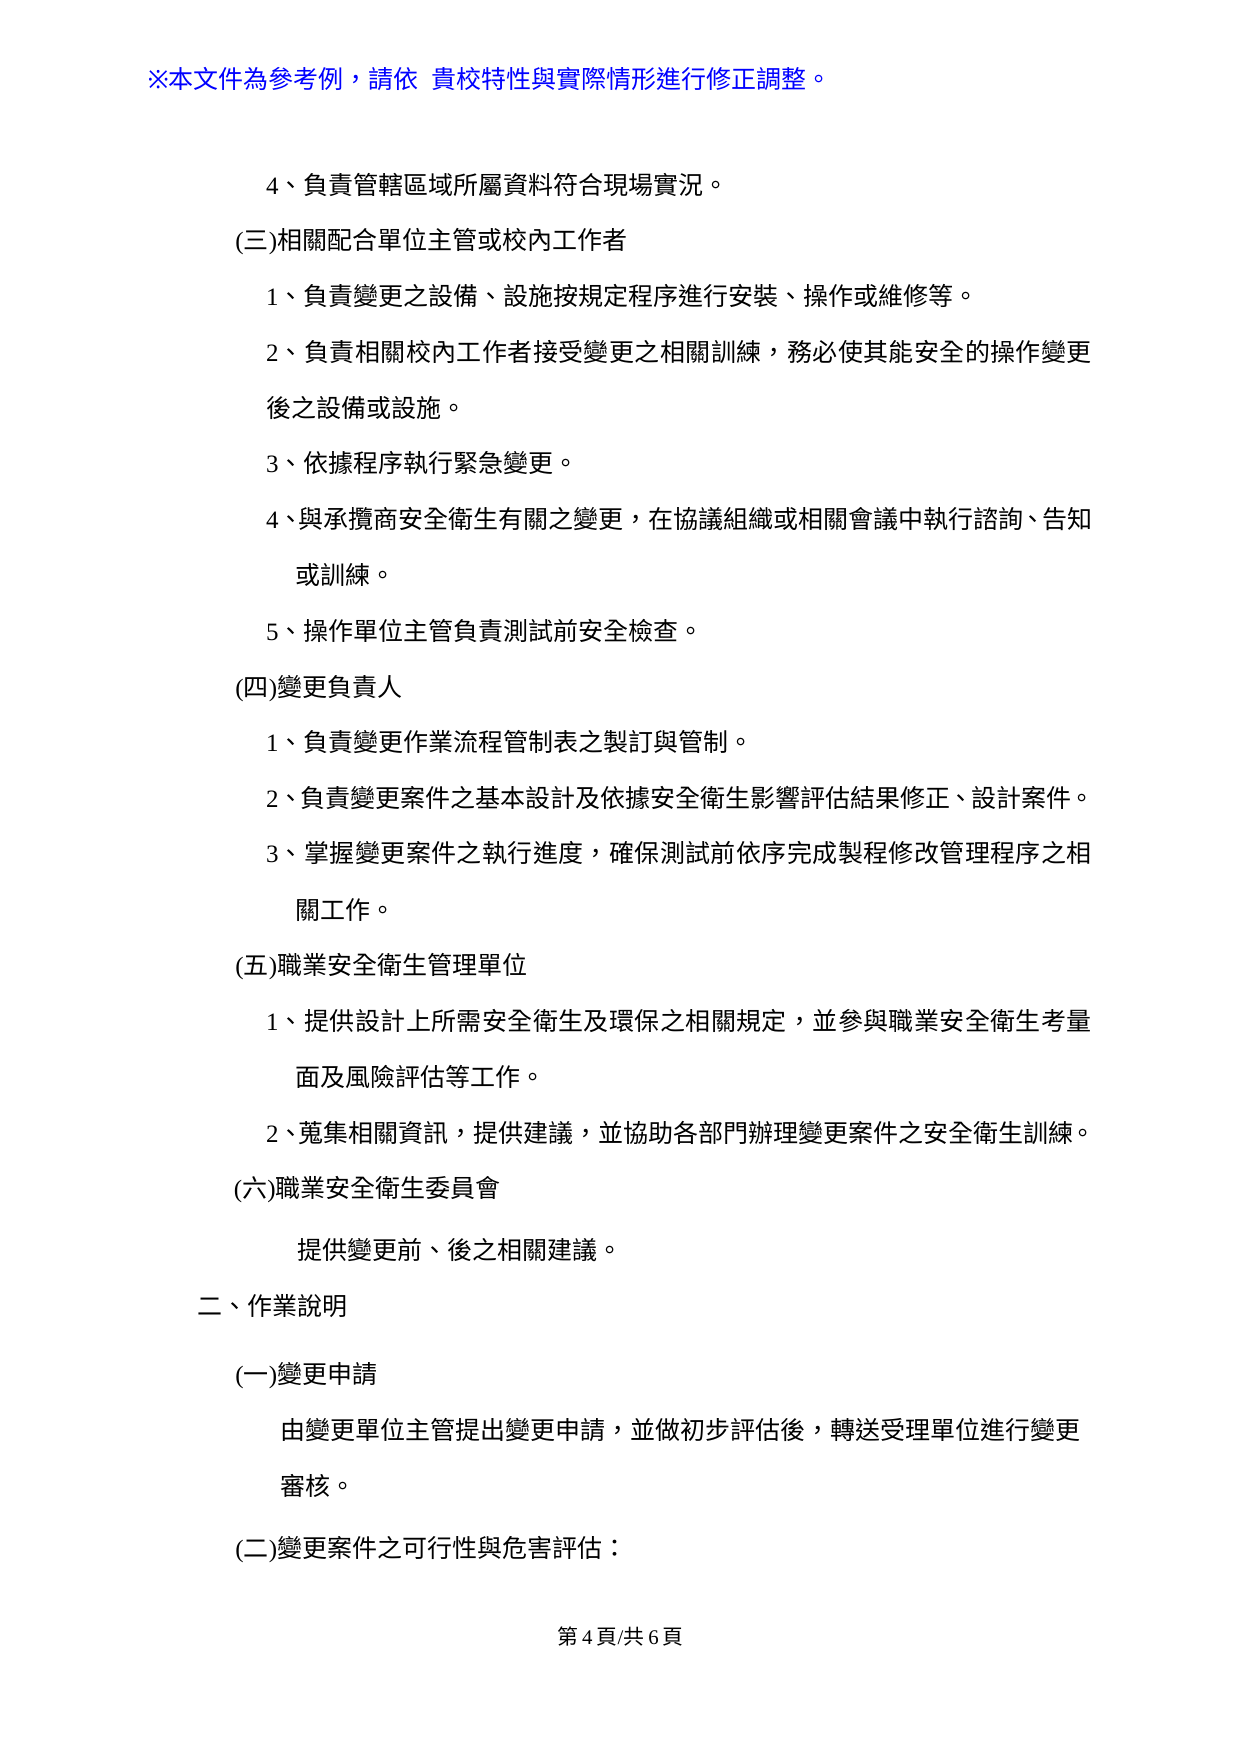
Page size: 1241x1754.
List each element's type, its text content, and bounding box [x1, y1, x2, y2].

text (三)相關配合單位主管或校內工作者 [148, 220, 1092, 258]
text 二、作業說明 [148, 1286, 1081, 1323]
text (五)職業安全衛生管理單位 [148, 945, 1092, 983]
text 2、負責變更案件之基本設計及依據安全衛生影響評估結果修正、設計案件。 [266, 778, 1092, 815]
text 4、負責管轄區域所屬資料符合現場實況。 [266, 164, 1092, 202]
text 1、負責變更之設備、設施按規定程序進行安裝、操作或維修等。 [266, 276, 1092, 313]
text 3、掌握變更案件之執行進度，確保測試前依序完成製程修改管理程序之相關工作。 [266, 833, 1092, 927]
text 3、依據程序執行緊急變更。 [266, 443, 1092, 481]
text 4、與承攬商安全衛生有關之變更，在協議組織或相關會議中執行諮詢、告知或訓練。 [266, 499, 1092, 593]
text 2、負責相關校內工作者接受變更之相關訓練，務必使其能安全的操作變更後之設備或設施。 [266, 331, 1092, 425]
text 提供變更前、後之相關建議。 [279, 1230, 1092, 1268]
text 1、提供設計上所需安全衛生及環保之相關規定，並參與職業安全衛生考量面及風險評估等工作。 [266, 1001, 1092, 1094]
text 1、負責變更作業流程管制表之製訂與管制。 [266, 722, 1092, 759]
text (六)職業安全衛生委員會 [234, 1168, 1092, 1206]
text 5、操作單位主管負責測試前安全檢查。 [266, 611, 1092, 648]
text 2、蒐集相關資訊，提供建議，並協助各部門辦理變更案件之安全衛生訓練。 [266, 1113, 1092, 1150]
text (二)變更案件之可行性與危害評估： [148, 1528, 1092, 1565]
text (一)變更申請 [148, 1354, 1092, 1391]
text 由變更單位主管提出變更申請，並做初步評估後，轉送受理單位進行變更審核。 [280, 1409, 1092, 1503]
text (四)變更負責人 [148, 666, 1092, 704]
